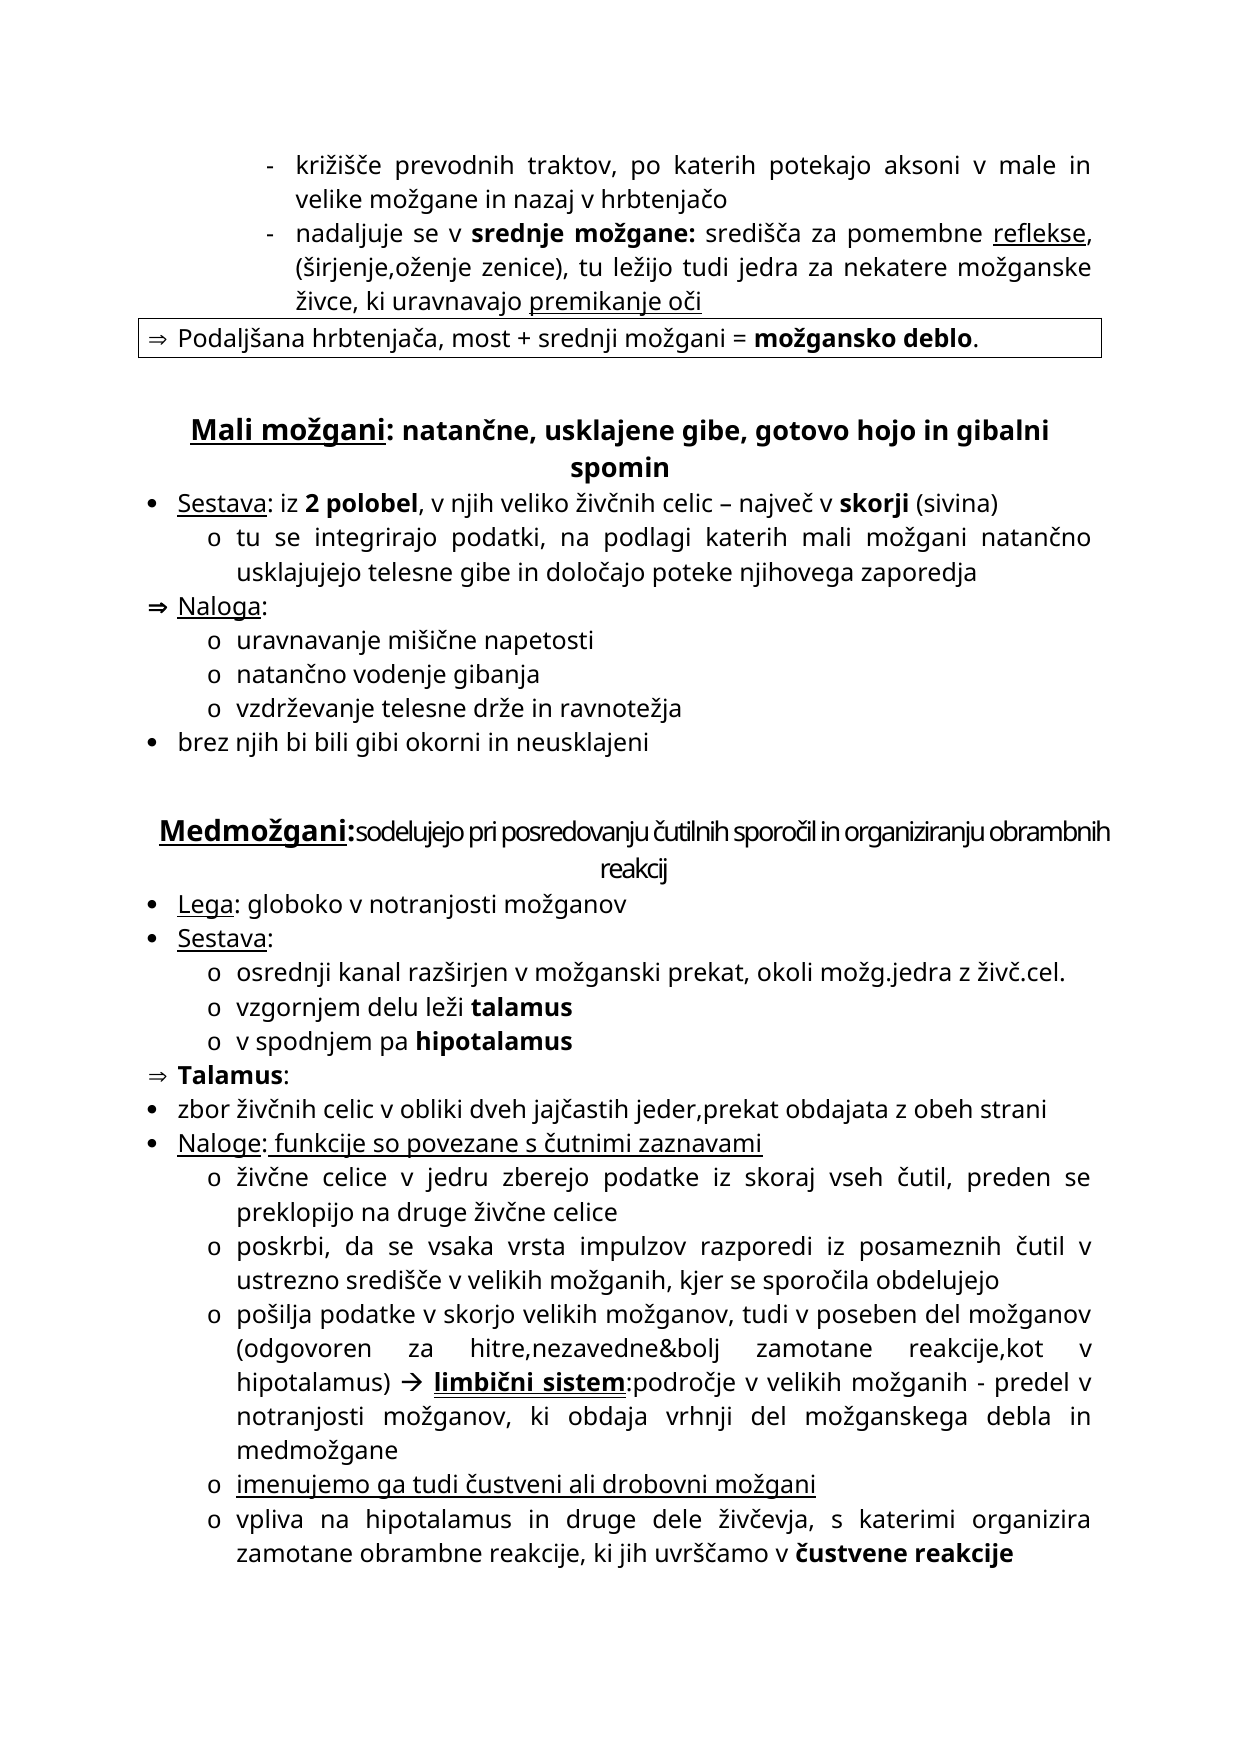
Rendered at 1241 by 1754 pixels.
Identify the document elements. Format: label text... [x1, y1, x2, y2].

list v spodnjem pa hipotalamus [207, 1023, 1093, 1058]
list živčne celice v jedru zberejo podatke iz skoraj vseh čutil, preden se preklopijo na druge živčne celice [207, 1160, 1093, 1228]
list Talamus: [148, 1058, 1093, 1092]
list Sestava: [148, 921, 1093, 955]
list nadaljuje se v srednje možgane: središča za pomembne reflekse, (širjenje,oženje zenice), tu ležijo tudi jedra za nekatere možganske živce, ki uravnavajo premikanje oči [266, 216, 1093, 318]
list križišče prevodnih traktov, po katerih potekajo aksoni v male in velike možgane in nazaj v hrbtenjačo [266, 148, 1093, 216]
list natančno vodenje gibanja [207, 657, 1093, 691]
list pošilja podatke v skorjo velikih možganov, tudi v poseben del možganov (odgovoren za hitre,nezavedne&bolj zamotane reakcije,kot v hipotalamus)  limbični sistem:področje v velikih možganih - predel v notranjosti možganov, ki obdaja vrhnji del možganskega debla in medmožgane [207, 1297, 1093, 1467]
list uravnavanje mišične napetosti [207, 622, 1093, 657]
text Medmožgani:sodelujejo pri posredovanju čutilnih sporočil in organiziranju obrambnih reakcij [129, 810, 1141, 887]
list Podaljšana hrbtenjača, most + srednji možgani = možgansko deblo. [139, 319, 1101, 357]
list brez njih bi bili gibi okorni in neusklajeni [148, 725, 1093, 759]
list Naloge: funkcije so povezane s čutnimi zaznavami [148, 1126, 1093, 1160]
list zbor živčnih celic v obliki dveh jajčastih jeder,prekat obdajata z obeh strani [148, 1092, 1093, 1126]
list vzdrževanje telesne drže in ravnotežja [207, 691, 1093, 725]
text Mali možgani: natančne, usklajene gibe, gotovo hojo in gibalni spomin [148, 409, 1093, 486]
list tu se integrirajo podatki, na podlagi katerih mali možgani natančno usklajujejo telesne gibe in določajo poteke njihovega zaporedja [207, 520, 1093, 588]
list poskrbi, da se vsaka vrsta impulzov razporedi iz posameznih čutil v ustrezno središče v velikih možganih, kjer se sporočila obdelujejo [207, 1228, 1093, 1297]
list Sestava: iz 2 polobel, v njih veliko živčnih celic – največ v skorji (sivina) [148, 486, 1093, 520]
list Lega: globoko v notranjosti možganov [148, 887, 1093, 921]
list Naloga: [148, 588, 1093, 622]
list imenujemo ga tudi čustveni ali drobovni možgani [207, 1467, 1093, 1501]
list vpliva na hipotalamus in druge dele živčevja, s katerimi organizira zamotane obrambne reakcije, ki jih uvrščamo v čustvene reakcije [207, 1501, 1093, 1570]
list osrednji kanal razširjen v možganski prekat, okoli možg.jedra z živč.cel. [207, 955, 1093, 989]
list vzgornjem delu leži talamus [207, 989, 1093, 1023]
